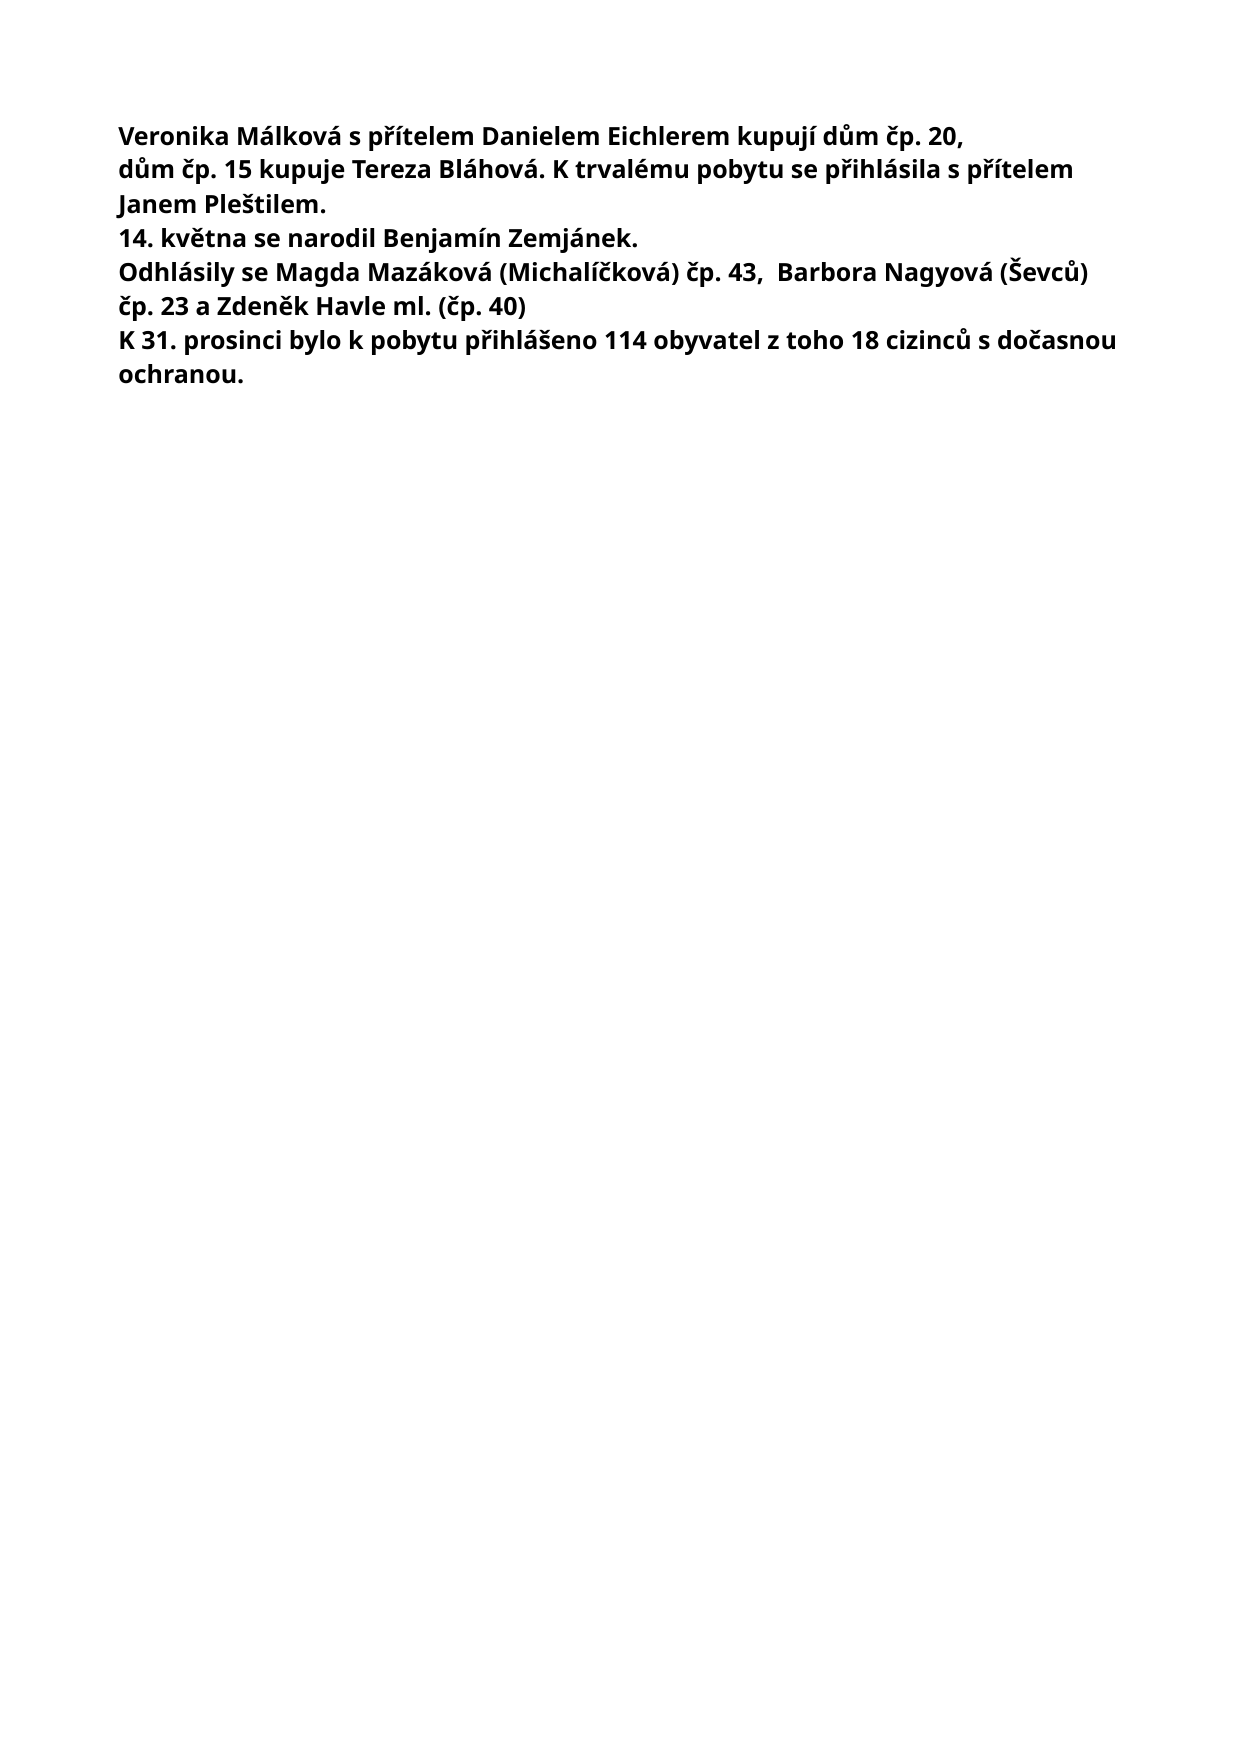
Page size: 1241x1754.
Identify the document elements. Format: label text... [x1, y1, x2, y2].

text 14. května se narodil Benjamín Zemjánek. [118, 220, 1122, 254]
text dům čp. 15 kupuje Tereza Bláhová. K trvalému pobytu se přihlásila s přítelem Janem Pleštilem. [118, 152, 1122, 220]
text Odhlásily se Magda Mazáková (Michalíčková) čp. 43, Barbora Nagyová (Ševců) čp. 23 a Zdeněk Havle ml. (čp. 40) [118, 254, 1122, 322]
text K 31. prosinci bylo k pobytu přihlášeno 114 obyvatel z toho 18 cizinců s dočasnou ochranou. [118, 322, 1122, 391]
text Veronika Málková s přítelem Danielem Eichlerem kupují dům čp. 20, [118, 118, 1122, 152]
